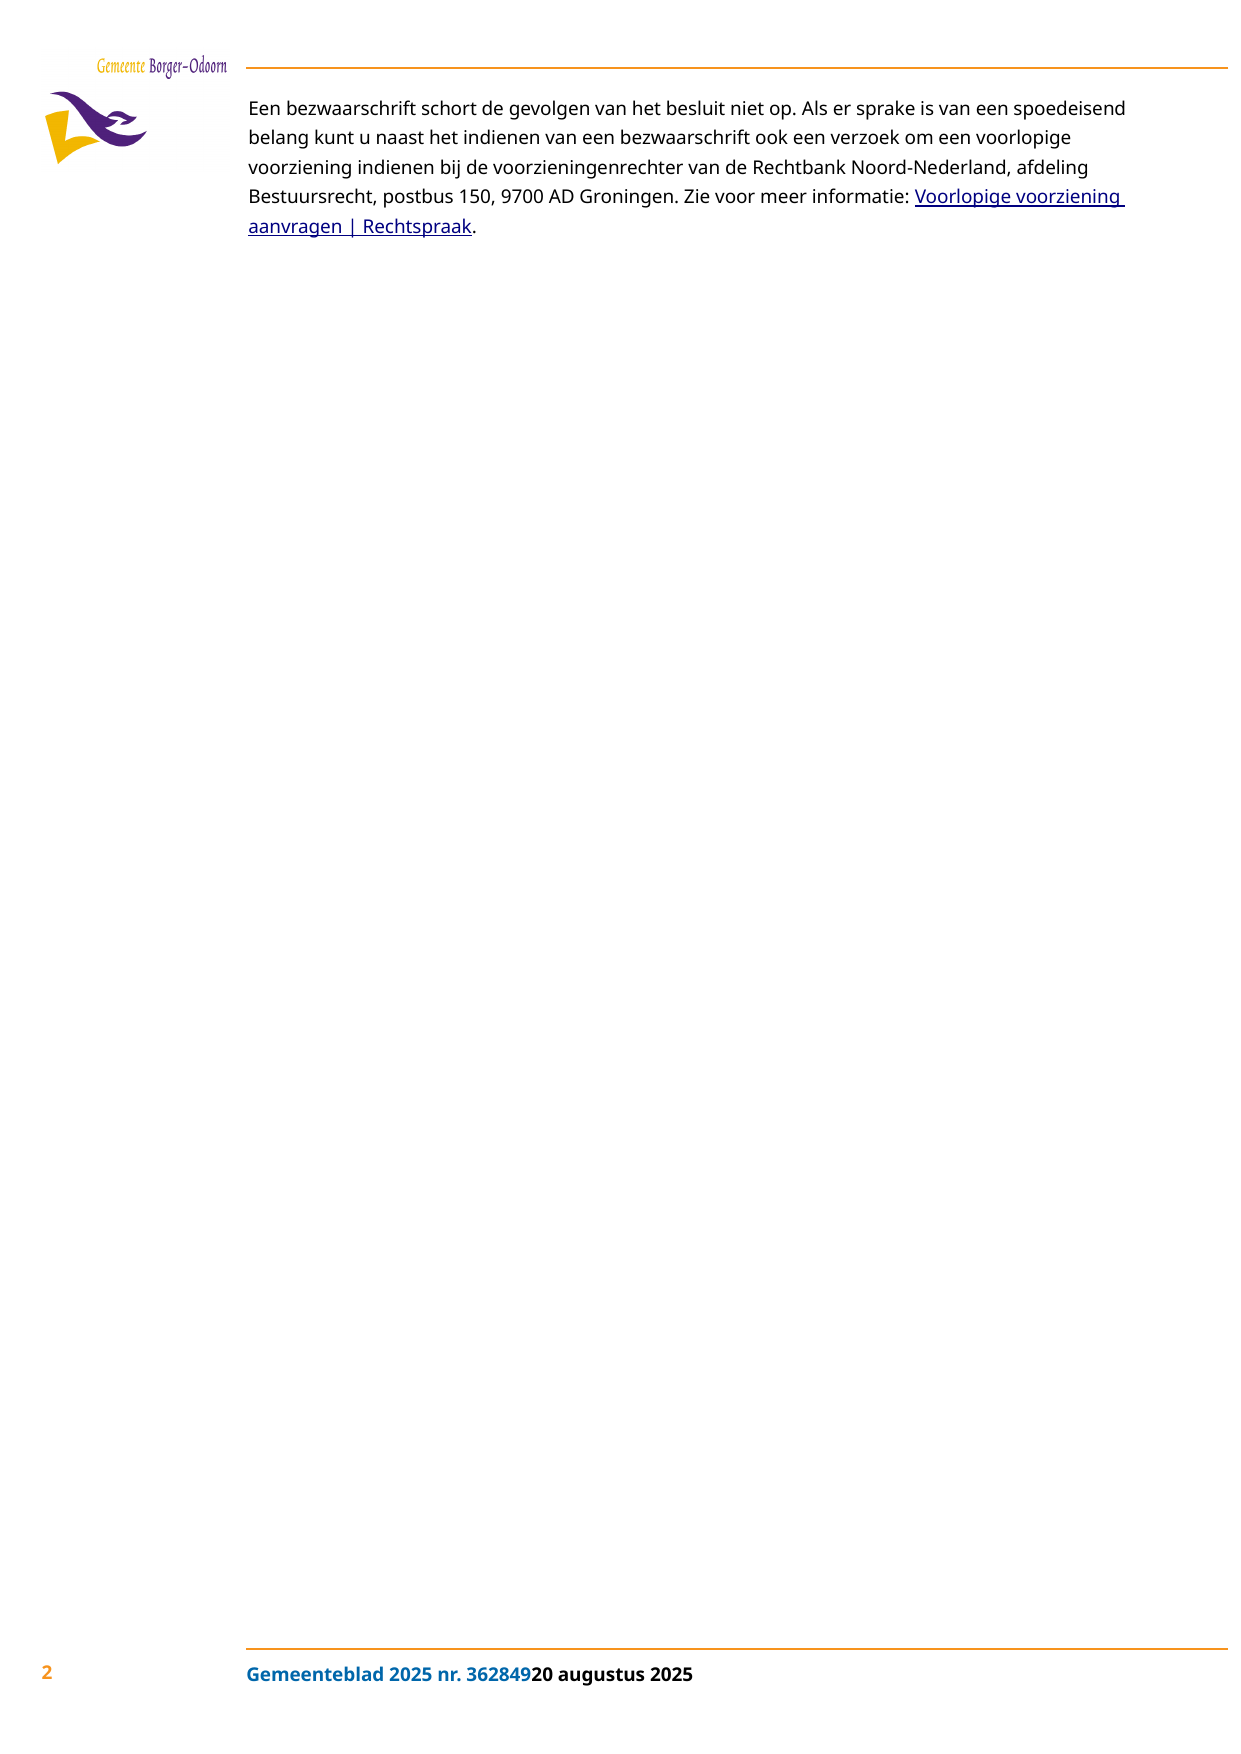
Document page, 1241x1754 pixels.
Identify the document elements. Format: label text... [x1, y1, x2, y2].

picture [41, 47, 231, 172]
text Een bezwaarschrift schort de gevolgen van het besluit niet op. Als er sprake is van een spoedeisend belang kunt u naast het indienen van een bezwaarschrift ook een verzoek om een voorlopige voorziening indienen bij de voorzieningenrechter van de Rechtbank Noord-Nederland, afdeling Bestuursrecht, postbus 150, 9700 AD Groningen. Zie voor meer informatie: Voorlopige voorziening aanvragen | Rechtspraak. [248, 95, 1152, 239]
